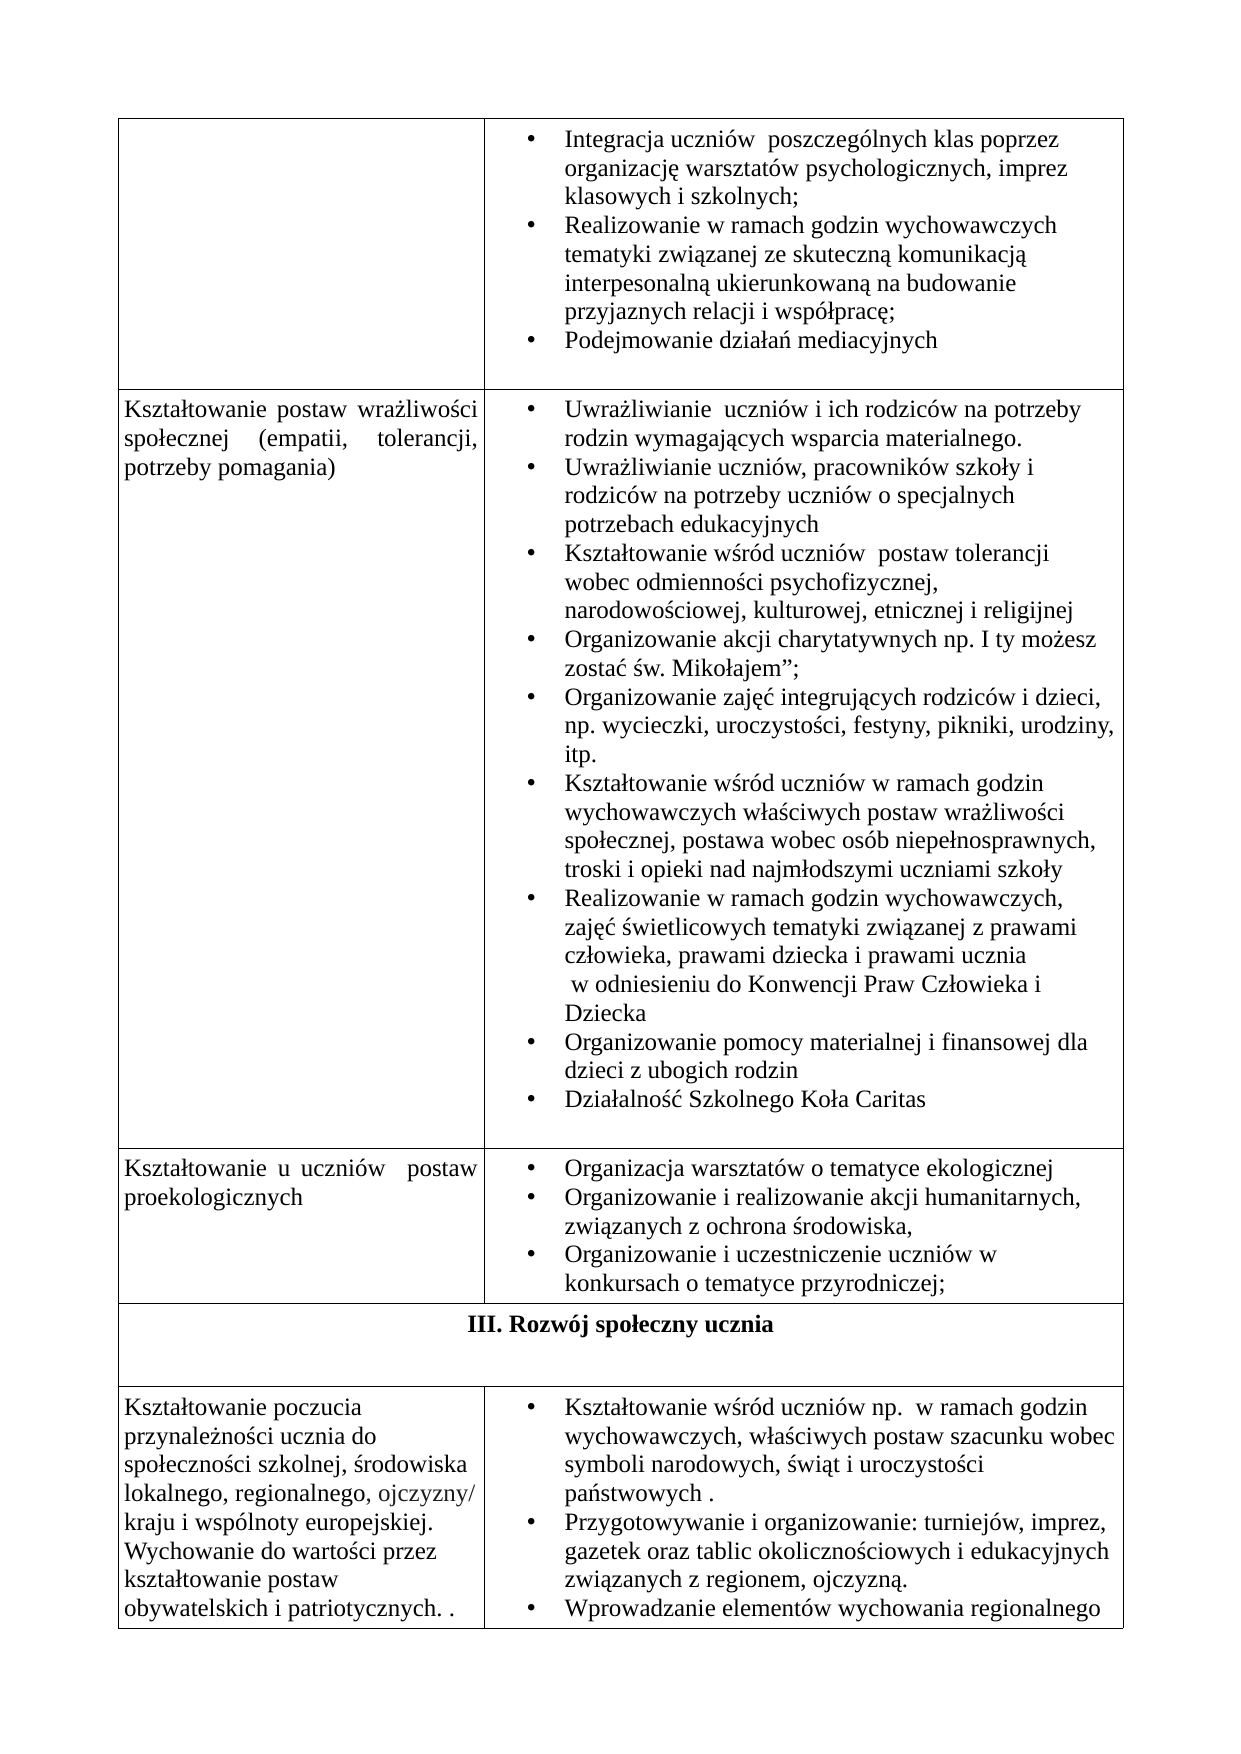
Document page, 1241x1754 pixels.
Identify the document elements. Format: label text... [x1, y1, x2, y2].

table_cell Kształtowanie postaw wrażliwości społecznej (empatii, tolerancji, potrzeby pomagania) [119, 390, 484, 1147]
table_cell [119, 119, 484, 388]
table_cell III. Rozwój społeczny ucznia [119, 1304, 1123, 1386]
table_cell Kształtowanie wśród uczniów np. w ramach godzin wychowawczych, właściwych postaw szacunku wobec symboli narodowych, świąt i uroczystości państwowych . Przygotowywanie i organizowanie: turniejów, imprez, gazetek oraz tablic okolicznościowych i edukacyjnych związanych z regionem, ojczyzną. Wprowadzanie elementów wychowania regionalnego na lekcjach wychowawczych i przedmiotowych (wycieczki tematyczne, wyjścia do instytucji kulturalnych znajdujących się na terenie Trójmiasta) Prowadzenie w ramach godzin wychowawczych tematów związanych z tradycją, historią szkoły. Organizacja Dnia Patrona Szkoły Uczestniczenie w Sieci Szkół Stowarzyszonych UNESCO Udział w apelach, programach artystycznych z okazji rocznic i świąt państwowych, religijnych np. Dzień Papieski Reprezentowanie szkoły podczas miejskich uroczystości patriotycznych Kształtowanie postaw szacunku i poczucia dumy z własnej szkoły, regionu, kraju. Kształtowanie wśród uczniów kultury osobistej (kultury języka). Kultywowanie tradycji i obrzędów szkolnych i państwowych przebiegających zgodnie z „Kalendarzem imprez i uroczystości szkolnych na rok szkolny 2020/2021” Udział w życiu kulturalnym : wyjście do kina, teatru, galerii, muzeum, filharmonii itp. Udział w szkolnych, wojewódzkich, ogólnopolskich i międzynarodowych konkursach, olimpiadach, turniejach . [485, 1387, 1123, 1628]
table_cell Realizowanie programu zajęć rozwijających kompetencje społeczno-emocjonalne Realizowanie programu „Mój lepszy świat” Realizacja programów rekomendowanych tj. „Spójrz inaczej”, „Przyjaciele Zippiego”, „Apteczka pierwszej pomocy emocjonalnej” Realizacja programu „Mediacje rówieśnicze”, działalność Klubu Mediatora; Integracja uczniów poszczególnych klas poprzez organizację warsztatów psychologicznych, imprez klasowych i szkolnych; Realizowanie w ramach godzin wychowawczych tematyki związanej ze skuteczną komunikacją interpesonalną ukierunkowaną na budowanie przyjaznych relacji i współpracę; Podejmowanie działań mediacyjnych [485, 119, 1123, 388]
table_cell Organizacja warsztatów o tematyce ekologicznej Organizowanie i realizowanie akcji humanitarnych, związanych z ochrona środowiska, Organizowanie i uczestniczenie uczniów w konkursach o tematyce przyrodniczej; [485, 1149, 1123, 1303]
table_cell Kształtowanie poczucia przynależności ucznia do społeczności szkolnej, środowiska lokalnego, regionalnego, ojczyzny/ kraju i wspólnoty europejskiej. Wychowanie do wartości przez kształtowanie postaw obywatelskich i patriotycznych. . [119, 1387, 484, 1628]
table_cell Kształtowanie u uczniów postaw proekologicznych [119, 1149, 484, 1303]
table_cell Uwrażliwianie uczniów i ich rodziców na potrzeby rodzin wymagających wsparcia materialnego. Uwrażliwianie uczniów, pracowników szkoły i rodziców na potrzeby uczniów o specjalnych potrzebach edukacyjnych Kształtowanie wśród uczniów postaw tolerancji wobec odmienności psychofizycznej, narodowościowej, kulturowej, etnicznej i religijnej Organizowanie akcji charytatywnych np. I ty możesz zostać św. Mikołajem”; Organizowanie zajęć integrujących rodziców i dzieci, np. wycieczki, uroczystości, festyny, pikniki, urodziny, itp. Kształtowanie wśród uczniów w ramach godzin wychowawczych właściwych postaw wrażliwości społecznej, postawa wobec osób niepełnosprawnych, troski i opieki nad najmłodszymi uczniami szkoły Realizowanie w ramach godzin wychowawczych, zajęć świetlicowych tematyki związanej z prawami człowieka, prawami dziecka i prawami ucznia w odniesieniu do Konwencji Praw Człowieka i Dziecka Organizowanie pomocy materialnej i finansowej dla dzieci z ubogich rodzin Działalność Szkolnego Koła Caritas [485, 390, 1123, 1147]
